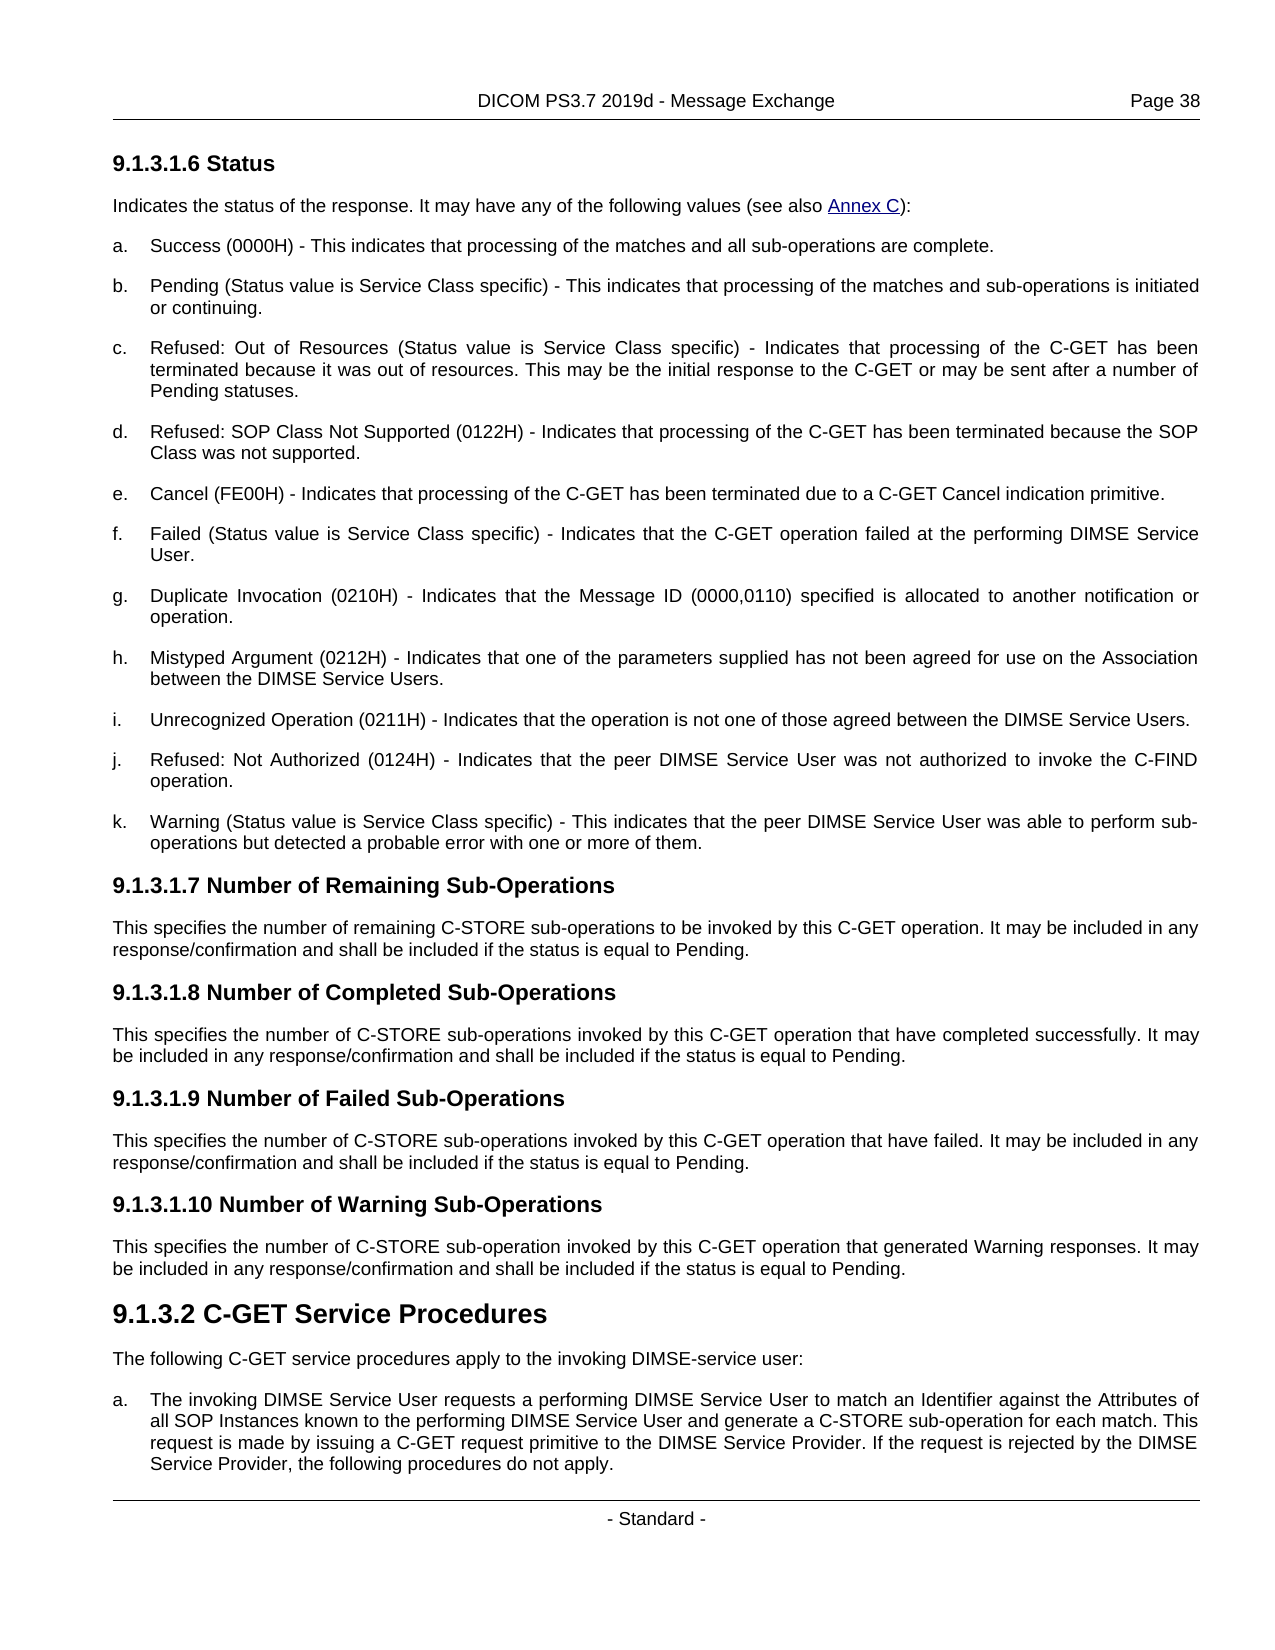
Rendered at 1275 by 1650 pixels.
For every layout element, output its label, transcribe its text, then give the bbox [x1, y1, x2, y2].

text k. Warning (Status value is Service Class specific) - This indicates that the peer DIMSE Service User was able to perform sub-operations but detected a probable error with one or more of them. [112, 811, 1200, 854]
text b. Pending (Status value is Service Class specific) - This indicates that processing of the matches and sub-operations is initiated or continuing. [112, 275, 1200, 318]
text This specifies the number of C-STORE sub-operations invoked by this C-GET operation that have completed successfully. It may be included in any response/confirmation and shall be included if the status is equal to Pending. [112, 1023, 1200, 1067]
text a. Success (0000H) - This indicates that processing of the matches and all sub-operations are complete. [112, 235, 1200, 256]
text 9.1.3.1.6 Status [112, 150, 1200, 176]
text g. Duplicate Invocation (0210H) - Indicates that the Message ID (0000,0110) specified is allocated to another notification or operation. [112, 584, 1200, 628]
text This specifies the number of C-STORE sub-operations invoked by this C-GET operation that have failed. It may be included in any response/confirmation and shall be included if the status is equal to Pending. [112, 1130, 1200, 1173]
text The following C-GET service procedures apply to the invoking DIMSE-service user: [112, 1348, 1200, 1370]
text i. Unrecognized Operation (0211H) - Indicates that the operation is not one of those agreed between the DIMSE Service Users. [112, 708, 1200, 730]
text h. Mistyped Argument (0212H) - Indicates that one of the parameters supplied has not been agreed for use on the Association between the DIMSE Service Users. [112, 646, 1200, 689]
text Indicates the status of the response. It may have any of the following values (see also Annex C): [112, 194, 1200, 216]
text This specifies the number of C-STORE sub-operation invoked by this C-GET operation that generated Warning responses. It may be included in any response/confirmation and shall be included if the status is equal to Pending. [112, 1236, 1200, 1279]
text 9.1.3.2 C-GET Service Procedures [112, 1298, 1200, 1329]
text e. Cancel (FE00H) - Indicates that processing of the C-GET has been terminated due to a C-GET Cancel indication primitive. [112, 482, 1200, 504]
text 9.1.3.1.8 Number of Completed Sub-Operations [112, 979, 1200, 1005]
text c. Refused: Out of Resources (Status value is Service Class specific) - Indicates that processing of the C-GET has been terminated because it was out of resources. This may be the initial response to the C-GET or may be sent after a number of Pending statuses. [112, 337, 1200, 402]
text d. Refused: SOP Class Not Supported (0122H) - Indicates that processing of the C-GET has been terminated because the SOP Class was not supported. [112, 421, 1200, 464]
text 9.1.3.1.7 Number of Remaining Sub-Operations [112, 872, 1200, 898]
text f. Failed (Status value is Service Class specific) - Indicates that the C-GET operation failed at the performing DIMSE Service User. [112, 523, 1200, 566]
text 9.1.3.1.10 Number of Warning Sub-Operations [112, 1192, 1200, 1218]
text j. Refused: Not Authorized (0124H) - Indicates that the peer DIMSE Service User was not authorized to invoke the C-FIND operation. [112, 749, 1200, 792]
text a. The invoking DIMSE Service User requests a performing DIMSE Service User to match an Identifier against the Attributes of all SOP Instances known to the performing DIMSE Service User and generate a C-STORE sub-operation for each match. This request is made by issuing a C-GET request primitive to the DIMSE Service Provider. If the request is rejected by the DIMSE Service Provider, the following procedures do not apply. [112, 1388, 1200, 1475]
text 9.1.3.1.9 Number of Failed Sub-Operations [112, 1085, 1200, 1111]
text This specifies the number of remaining C-STORE sub-operations to be invoked by this C-GET operation. It may be included in any response/confirmation and shall be included if the status is equal to Pending. [112, 917, 1200, 960]
